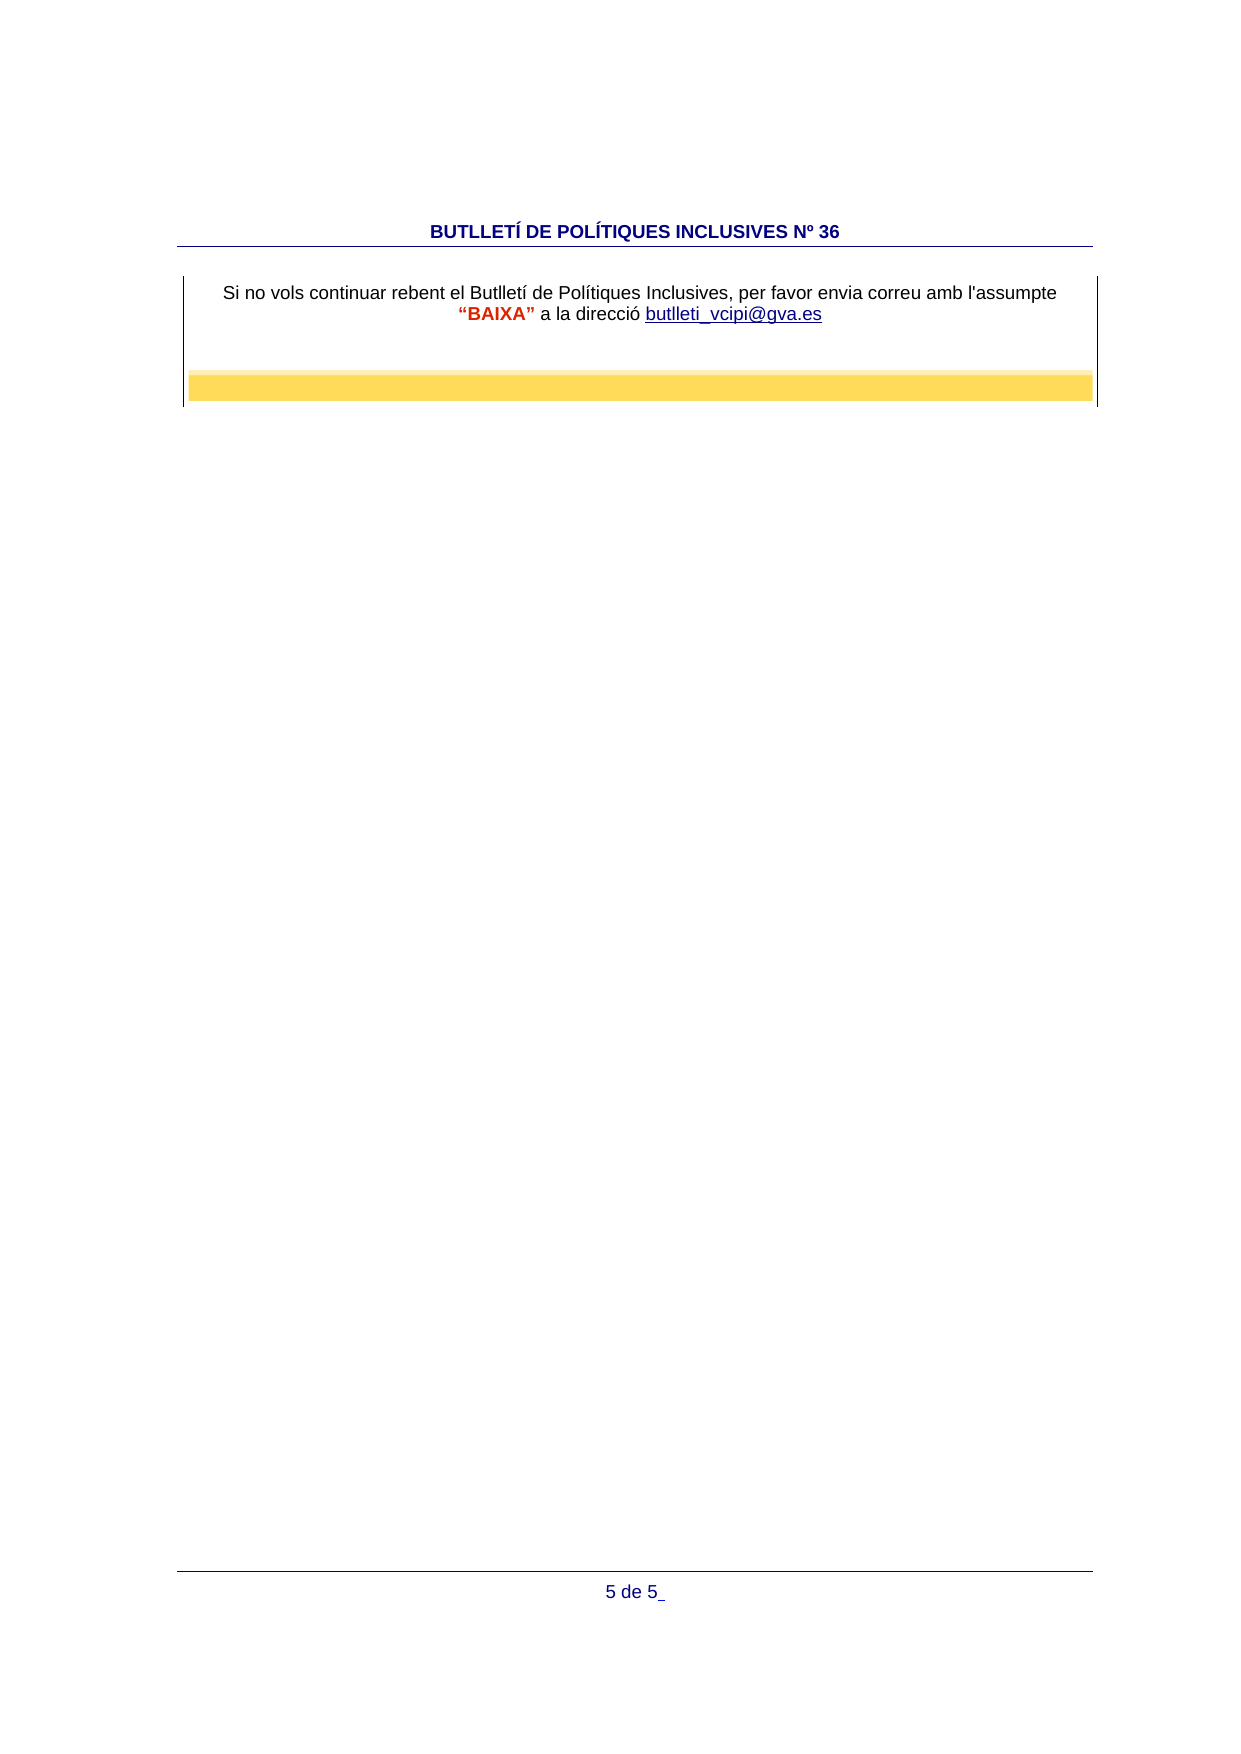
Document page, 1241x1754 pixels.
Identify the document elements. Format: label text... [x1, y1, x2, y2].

table_cell [184, 365, 1097, 407]
table_cell Si no vols continuar rebent el Butlletí de Polítiques Inclusives, per favor envia correu amb l'assumpte “BAIXA” a la direcció butlleti_vcipi@gva.es [184, 276, 1097, 364]
picture [188, 370, 1093, 401]
